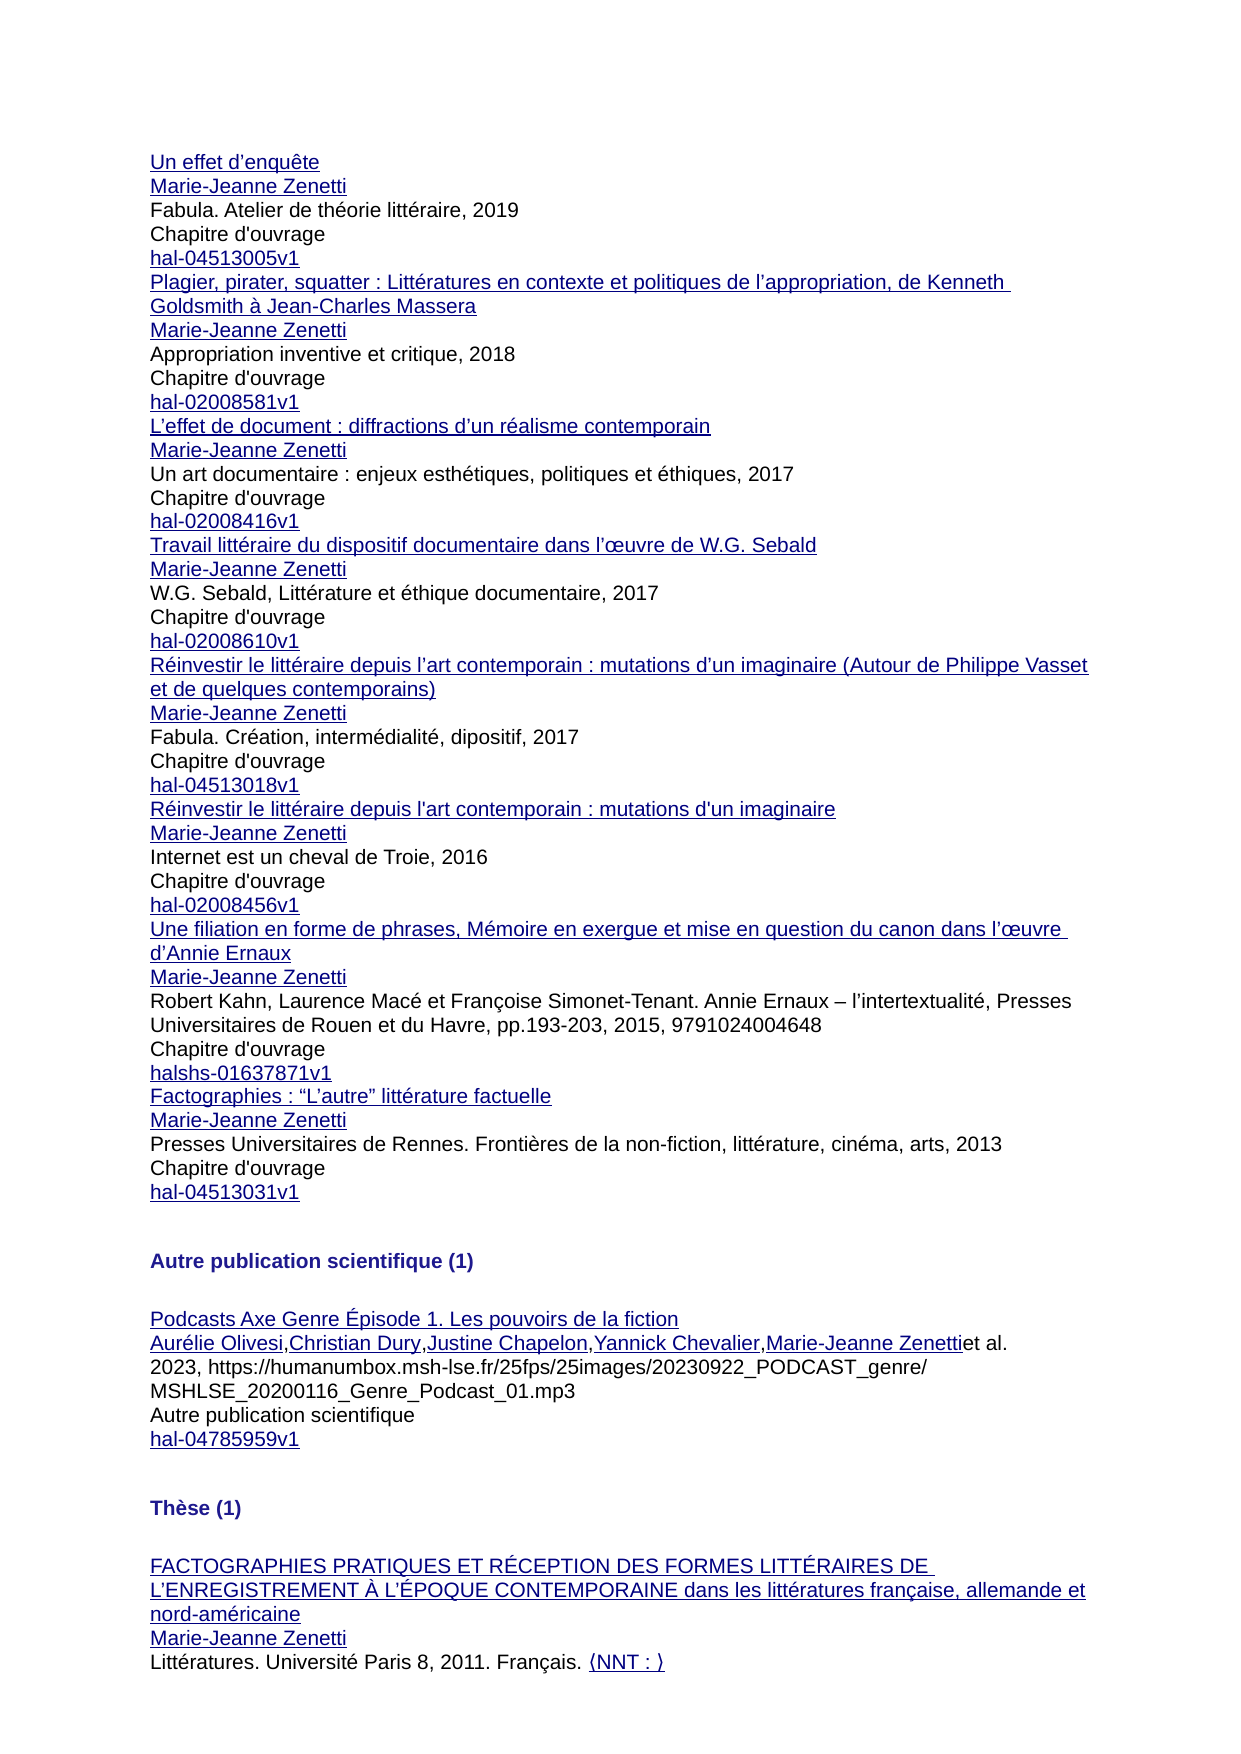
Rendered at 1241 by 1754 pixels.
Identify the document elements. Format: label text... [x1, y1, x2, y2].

table_header Podcasts Axe Genre Épisode 1. Les pouvoirs de la fiction Aurélie Olivesi,Christian Dury,Justine Chapelon,Yannick Chevalier,Marie-Jeanne Zenettiet al. 2023, https://humanumbox.msh-lse.fr/25fps/25images/20230922_PODCAST_genre/MSHLSE_20200116_Genre_Podcast_01.mp3 Autre publication scientifique hal-04785959v1 [150, 1307, 1090, 1451]
table_cell Un effet d’enquête Marie-Jeanne Zenetti Fabula. Atelier de théorie littéraire, 2019 Chapitre d'ouvrage hal-04513005v1 [150, 150, 1090, 270]
table_cell Réinvestir le littéraire depuis l’art contemporain : mutations d’un imaginaire (Autour de Philippe Vasset et de quelques contemporains) Marie-Jeanne Zenetti Fabula. Création, intermédialité, dipositif, 2017 Chapitre d'ouvrage hal-04513018v1 [150, 653, 1090, 797]
table_cell Travail littéraire du dispositif documentaire dans l’œuvre de W.G. Sebald Marie-Jeanne Zenetti W.G. Sebald, Littérature et éthique documentaire, 2017 Chapitre d'ouvrage hal-02008610v1 [150, 533, 1090, 653]
table_cell Une filiation en forme de phrases, Mémoire en exergue et mise en question du canon dans l’œuvre d’Annie Ernaux Marie-Jeanne Zenetti Robert Kahn, Laurence Macé et Françoise Simonet-Tenant. Annie Ernaux – l’intertextualité, Presses Universitaires de Rouen et du Havre, pp.193-203, 2015, 9791024004648 Chapitre d'ouvrage halshs-01637871v1 [150, 917, 1090, 1084]
subtitle Autre publication scientifique (1) [150, 1249, 1090, 1273]
table_header FACTOGRAPHIES PRATIQUES ET RÉCEPTION DES FORMES LITTÉRAIRES DE L’ENREGISTREMENT À L’ÉPOQUE CONTEMPORAINE dans les littératures française, allemande et nord-américaine Marie-Jeanne Zenetti Littératures. Université Paris 8, 2011. Français. ⟨NNT : ⟩ [150, 1554, 1090, 1674]
table_cell Plagier, pirater, squatter : Littératures en contexte et politiques de l’appropriation, de Kenneth Goldsmith à Jean-Charles Massera Marie-Jeanne Zenetti Appropriation inventive et critique, 2018 Chapitre d'ouvrage hal-02008581v1 [150, 270, 1090, 413]
table_cell Réinvestir le littéraire depuis l'art contemporain : mutations d'un imaginaire Marie-Jeanne Zenetti Internet est un cheval de Troie, 2016 Chapitre d'ouvrage hal-02008456v1 [150, 797, 1090, 917]
table_cell Factographies : “L’autre” littérature factuelle Marie-Jeanne Zenetti Presses Universitaires de Rennes. Frontières de la non-fiction, littérature, cinéma, arts, 2013 Chapitre d'ouvrage hal-04513031v1 [150, 1084, 1090, 1204]
subtitle Thèse (1) [150, 1496, 1090, 1520]
table_cell L’effet de document : diffractions d’un réalisme contemporain Marie-Jeanne Zenetti Un art documentaire : enjeux esthétiques, politiques et éthiques, 2017 Chapitre d'ouvrage hal-02008416v1 [150, 414, 1090, 533]
